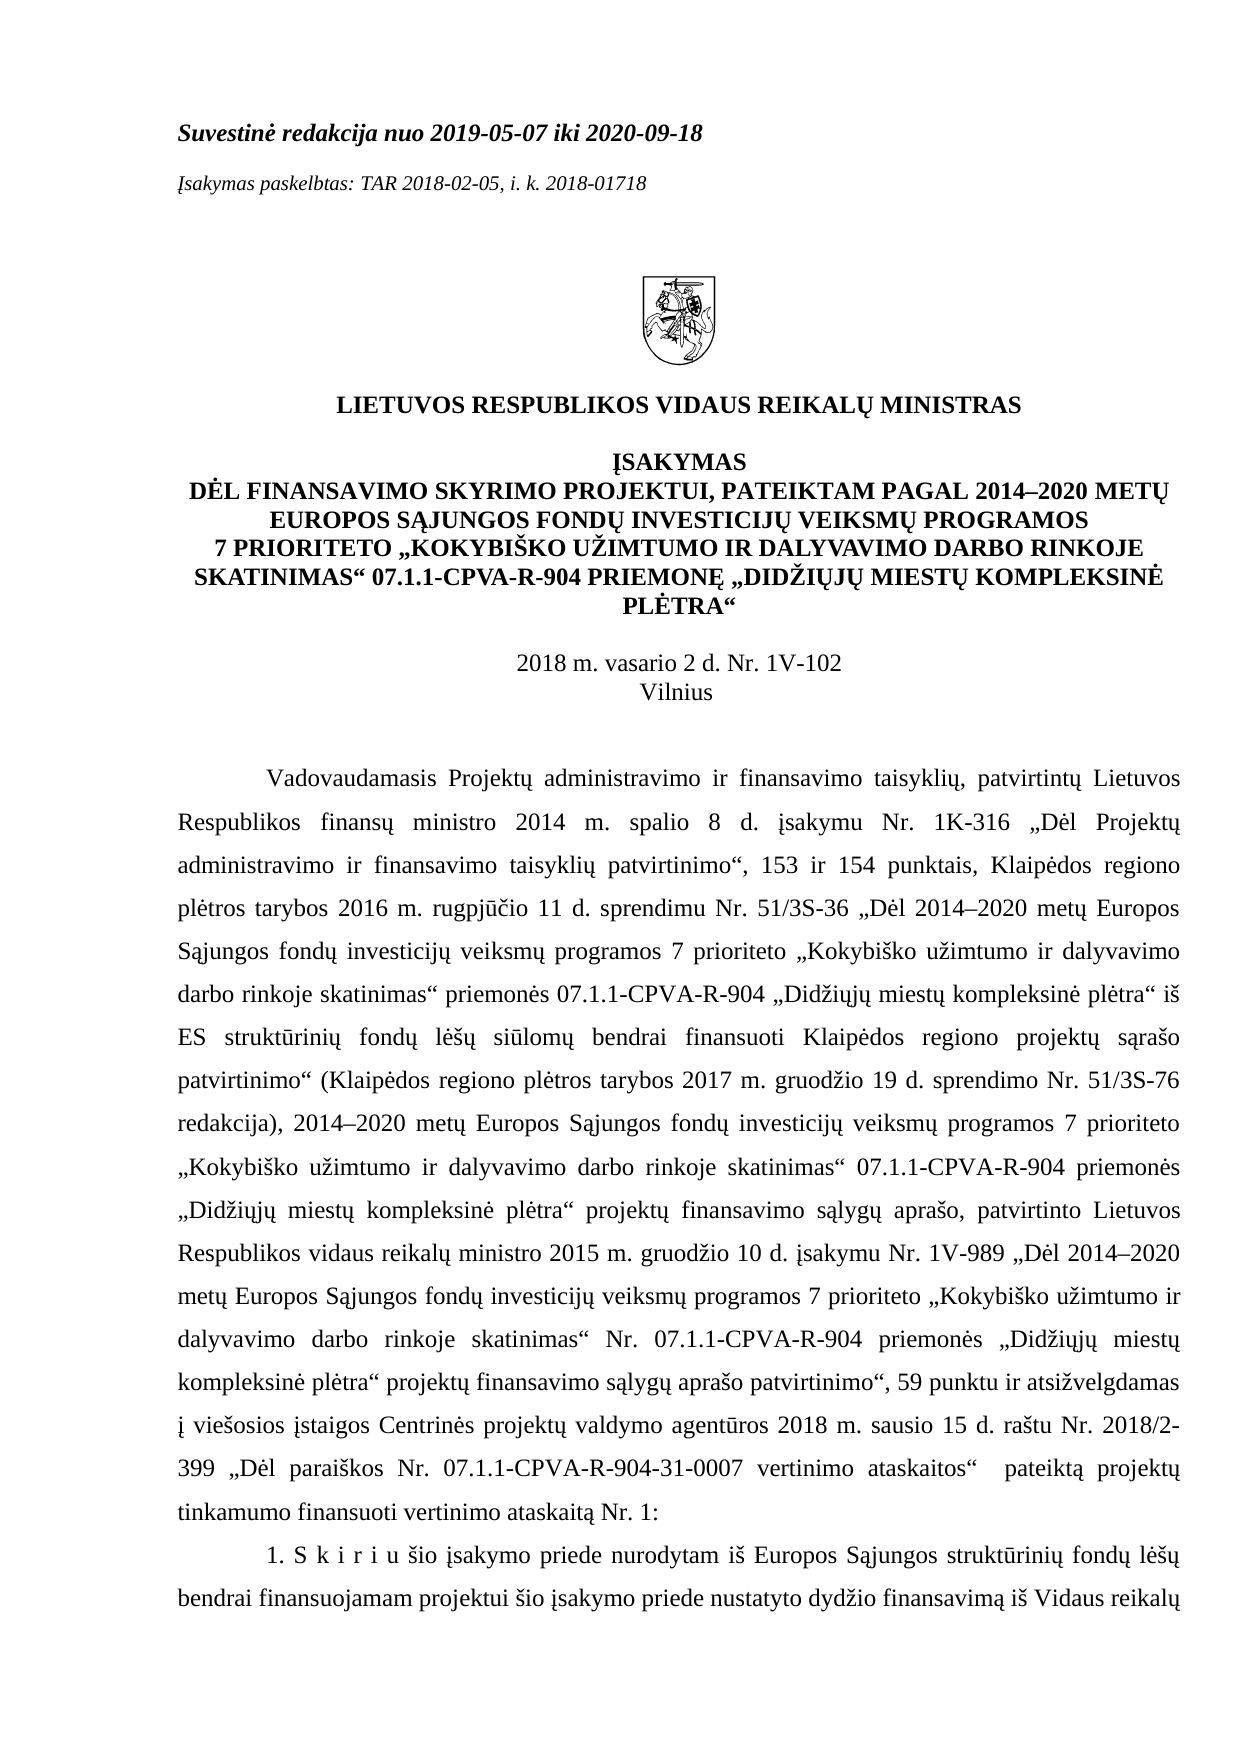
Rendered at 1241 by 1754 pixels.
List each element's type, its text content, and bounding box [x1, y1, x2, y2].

text DĖL FINANSAVIMO SKYRIMO PROJEKTUI, PATEIKTAM PAGAL 2014–2020 METŲ EUROPOS SĄJUNGOS FONDŲ INVESTICIJŲ VEIKSMŲ PROGRAMOS 7 PRIORITETO „KOKYBIŠKO UŽIMTUMO IR DALYVAVIMO DARBO RINKOJE SKATINIMAS“ 07.1.1-CPVA-R-904 PRIEMONĘ „DIDŽIŲJŲ MIESTŲ KOMPLEKSINĖ PLĖTRA“ [177, 476, 1181, 620]
text 2018 m. vasario 2 d. Nr. 1V-102 [177, 648, 1181, 677]
text 1. S k i r i u šio įsakymo priede nurodytam iš Europos Sąjungos struktūrinių fondų lėšų bendrai finansuojamam projektui šio įsakymo priede nustatyto dydžio finansavimą iš Vidaus reikalų [177, 1540, 1181, 1612]
text Vilnius [177, 677, 1181, 706]
text Įsakymas paskelbtas: TAR 2018-02-05, i. k. 2018-01718 [177, 171, 1181, 195]
text Vadovaudamasis Projektų administravimo ir finansavimo taisyklių, patvirtintų Lietuvos Respublikos finansų ministro 2014 m. spalio 8 d. įsakymu Nr. 1K-316 „Dėl Projektų administravimo ir finansavimo taisyklių patvirtinimo“, 153 ir 154 punktais, Klaipėdos regiono plėtros tarybos 2016 m. rugpjūčio 11 d. sprendimu Nr. 51/3S-36 „Dėl 2014–2020 metų Europos Sąjungos fondų investicijų veiksmų programos 7 prioriteto „Kokybiško užimtumo ir dalyvavimo darbo rinkoje skatinimas“ priemonės 07.1.1-CPVA-R-904 „Didžiųjų miestų kompleksinė plėtra“ iš ES struktūrinių fondų lėšų siūlomų bendrai finansuoti Klaipėdos regiono projektų sąrašo patvirtinimo“ (Klaipėdos regiono plėtros tarybos 2017 m. gruodžio 19 d. sprendimo Nr. 51/3S-76 redakcija), 2014–2020 metų Europos Sąjungos fondų investicijų veiksmų programos 7 prioriteto „Kokybiško užimtumo ir dalyvavimo darbo rinkoje skatinimas“ 07.1.1-CPVA-R-904 priemonės „Didžiųjų miestų kompleksinė plėtra“ projektų finansavimo sąlygų aprašo, patvirtinto Lietuvos Respublikos vidaus reikalų ministro 2015 m. gruodžio 10 d. įsakymu Nr. 1V-989 „Dėl 2014–2020 metų Europos Sąjungos fondų investicijų veiksmų programos 7 prioriteto „Kokybiško užimtumo ir dalyvavimo darbo rinkoje skatinimas“ Nr. 07.1.1-CPVA-R-904 priemonės „Didžiųjų miestų kompleksinė plėtra“ projektų finansavimo sąlygų aprašo patvirtinimo“, 59 punktu ir atsižvelgdamas į viešosios įstaigos Centrinės projektų valdymo agentūros 2018 m. sausio 15 d. raštu Nr. 2018/2-399 „Dėl paraiškos Nr. 07.1.1-CPVA-R-904-31-0007 vertinimo ataskaitos“ pateiktą projektų tinkamumo finansuoti vertinimo ataskaitą Nr. 1: [177, 763, 1181, 1525]
text LIETUVOS RESPUBLIKOS VIDAUS REIKALŲ MINISTRAS [177, 390, 1181, 418]
text ĮSAKYMAS [177, 447, 1181, 476]
text Suvestinė redakcija nuo 2019-05-07 iki 2020-09-18 [177, 118, 1181, 147]
